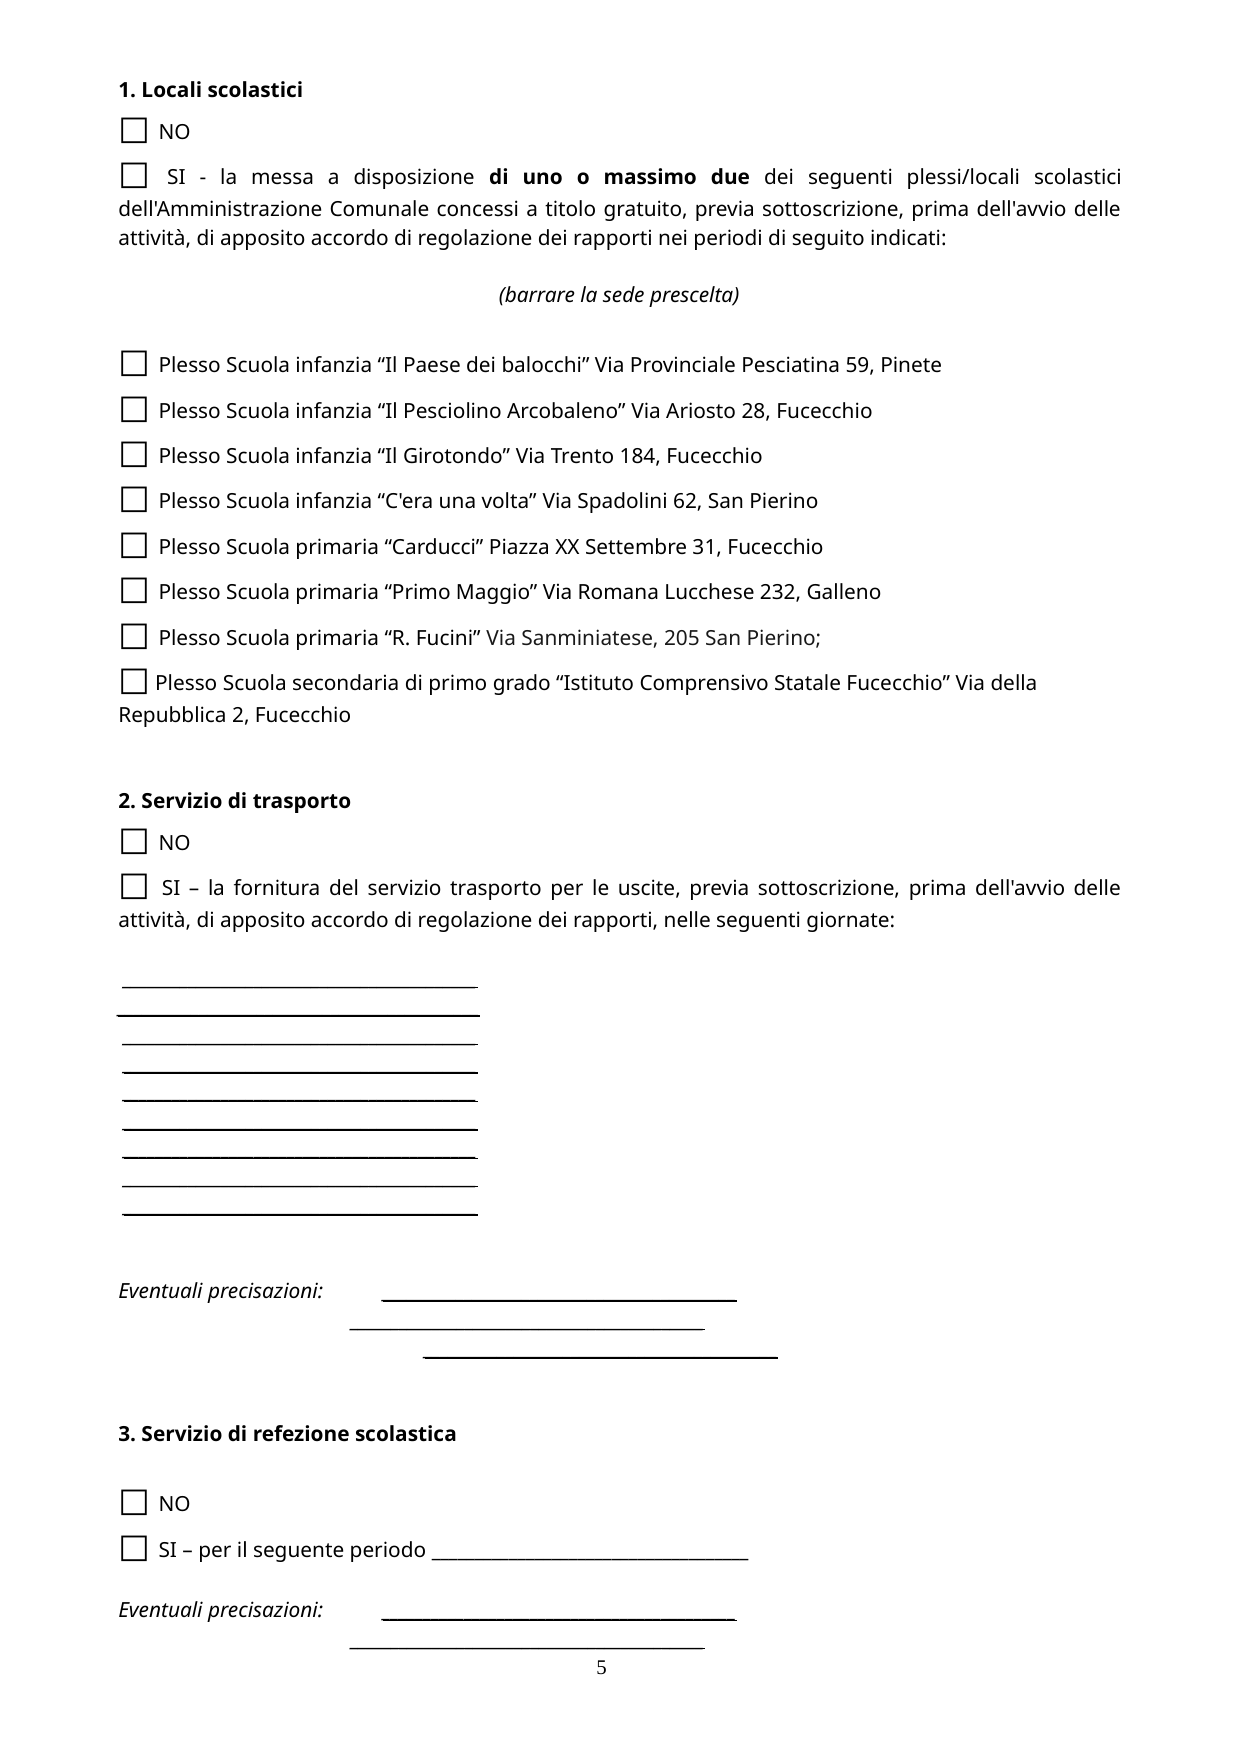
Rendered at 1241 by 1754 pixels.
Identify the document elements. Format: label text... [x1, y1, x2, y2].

text □ SI – per il seguente periodo _____________________________________ [118, 1521, 1122, 1567]
text ___________________________________________ [118, 1105, 1122, 1133]
text Eventuali precisazioni: ___________________________________________ [118, 1276, 1122, 1305]
text □ Plesso Scuola secondaria di primo grado “Istituto Comprensivo Statale Fucecchio” Via della Repubblica 2, Fucecchio [53, 655, 1122, 729]
text □ SI - la messa a disposizione di uno o massimo due dei seguenti plessi/locali scolastici dell'Amministrazione Comunale concessi a titolo gratuito, previa sottoscrizione, prima dell'avvio delle attività, di apposito accordo di regolazione dei rapporti nei periodi di seguito indicati: [118, 149, 1122, 251]
text □ Plesso Scuola primaria “Carducci” Piazza XX Settembre 31, Fucecchio [118, 519, 1122, 564]
text □ NO [118, 103, 1122, 149]
text (barrare la sede prescelta) [118, 280, 1122, 308]
text □ Plesso Scuola primaria “Primo Maggio” Via Romana Lucchese 232, Galleno [118, 564, 1122, 609]
text □ SI – la fornitura del servizio trasporto per le uscite, previa sottoscrizione, prima dell'avvio delle attività, di apposito accordo di regolazione dei rapporti, nelle seguenti giornate: [118, 860, 1122, 934]
text ___________________________________________ [118, 1305, 1122, 1333]
text Eventuali precisazioni: ___________________________________________ [118, 1596, 1122, 1624]
text 2. Servizio di trasporto [118, 786, 1122, 815]
text ___________________________________________ [118, 1162, 1122, 1190]
text 1. Locali scolastici [118, 75, 1122, 103]
text ___________________________________________ [118, 1020, 1122, 1048]
text □ NO [118, 1476, 1122, 1521]
text □ Plesso Scuola primaria “R. Fucini” Via Sanminiatese, 205 San Pierino; [118, 609, 1122, 655]
text □ Plesso Scuola infanzia “Il Girotondo” Via Trento 184, Fucecchio [118, 428, 1122, 473]
text ___________________________________________ [118, 1624, 1122, 1652]
text ___________________________________________ [118, 963, 1122, 991]
text ___________________________________________ [118, 1048, 1122, 1077]
text ____________________________________________ [118, 991, 1122, 1020]
text □ NO [118, 815, 1122, 860]
text ___________________________________________ [118, 1077, 1122, 1105]
text 3. Servizio di refezione scolastica [118, 1419, 1122, 1447]
text ___________________________________________ [118, 1333, 1122, 1362]
text ___________________________________________ [118, 1133, 1122, 1162]
text ___________________________________________ [118, 1190, 1122, 1219]
text □ Plesso Scuola infanzia “C'era una volta” Via Spadolini 62, San Pierino [118, 473, 1122, 519]
text □ Plesso Scuola infanzia “Il Paese dei balocchi” Via Provinciale Pesciatina 59, Pinete [118, 337, 1122, 382]
text □ Plesso Scuola infanzia “Il Pesciolino Arcobaleno” Via Ariosto 28, Fucecchio [118, 382, 1122, 428]
